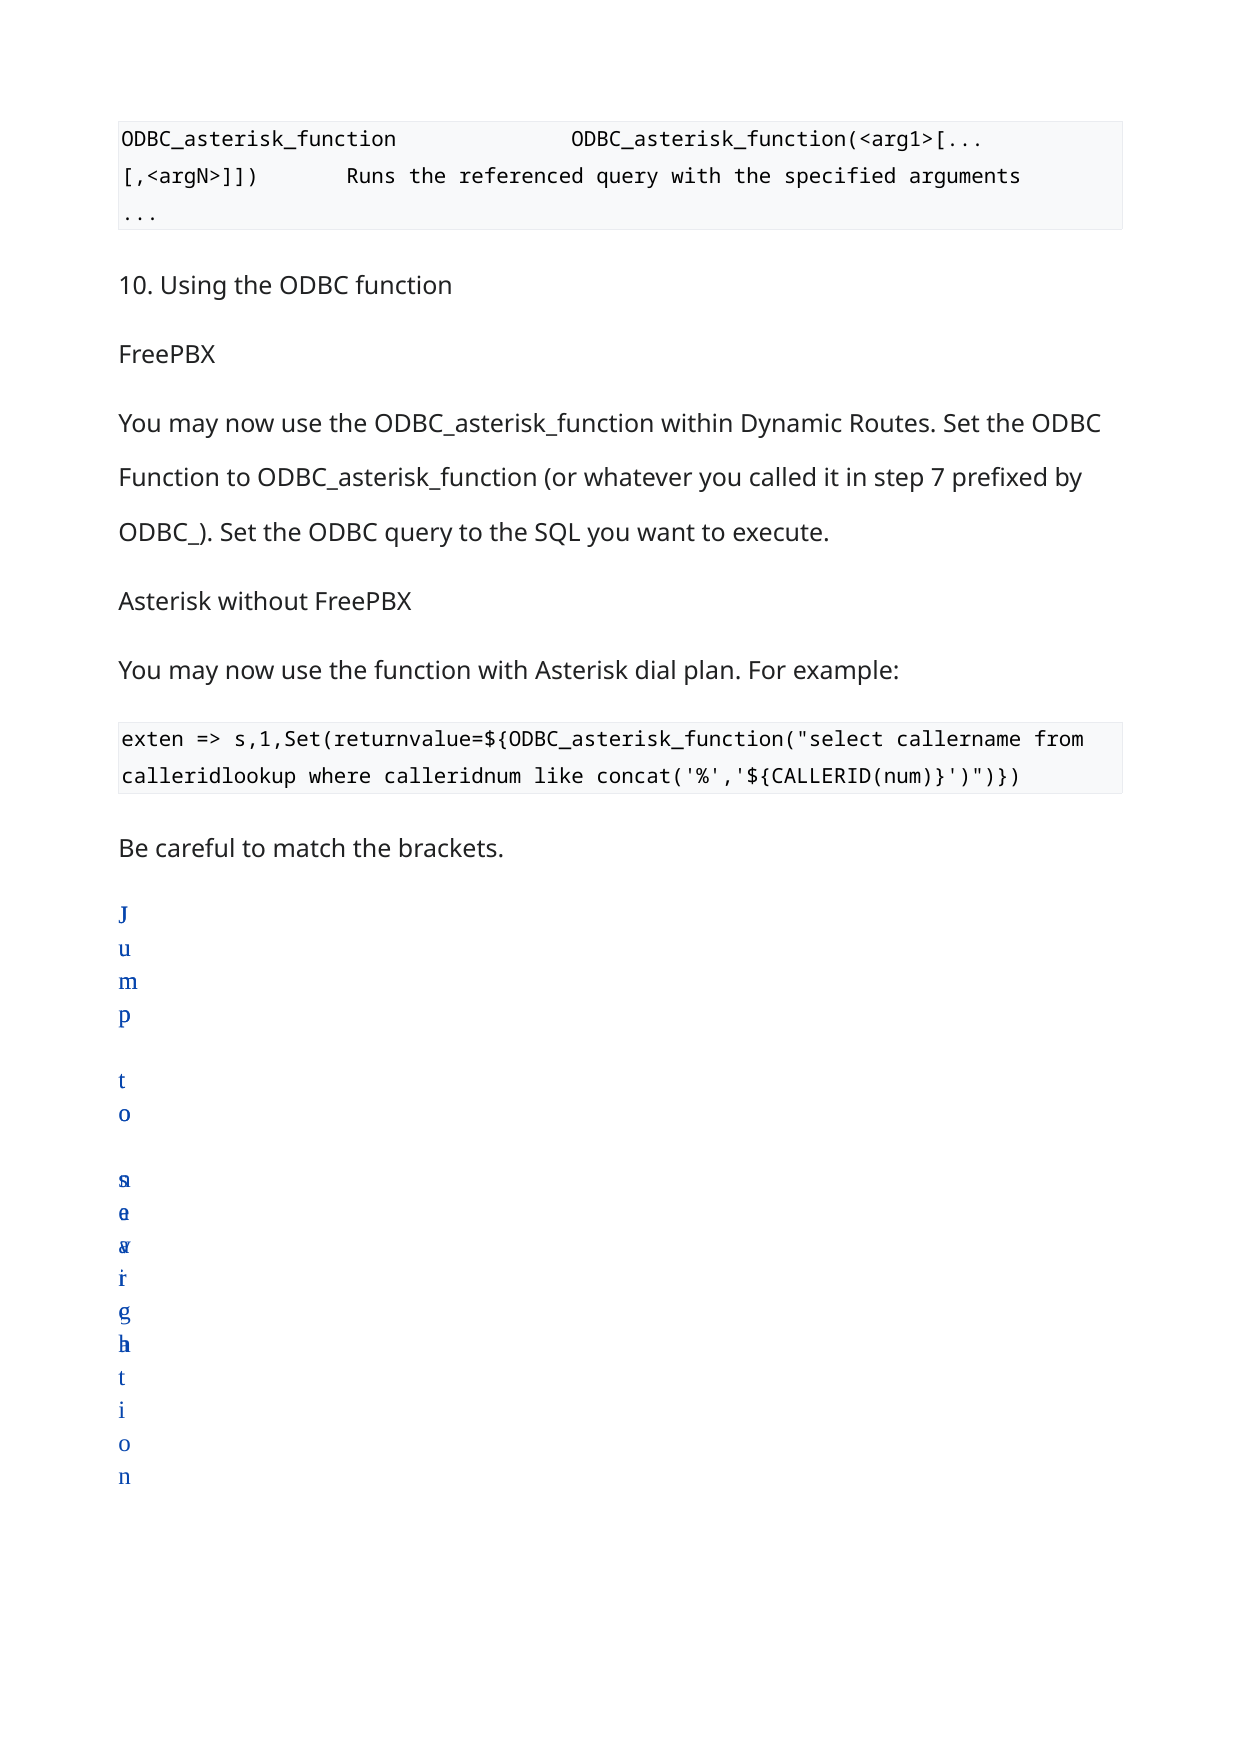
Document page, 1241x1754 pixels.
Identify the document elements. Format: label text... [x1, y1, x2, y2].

text FreePBX [118, 336, 1122, 370]
text exten => s,1,Set(returnvalue=${ODBC_asterisk_function("select callername from calleridlookup where calleridnum like concat('%','${CALLERID(num)}')")}) [119, 723, 1122, 793]
text Be careful to match the brackets. [118, 831, 1122, 865]
text You may now use the ODBC_asterisk_function within Dynamic Routes. Set the ODBC Function to ODBC_asterisk_function (or whatever you called it in step 7 prefixed by ODBC_). Set the ODBC query to the SQL you want to execute. [118, 405, 1122, 548]
text 10. Using the ODBC function [118, 267, 1122, 301]
text ... [119, 195, 1122, 229]
text You may now use the function with Asterisk dial plan. For example: [118, 652, 1122, 687]
text ODBC_asterisk_function ODBC_asterisk_function(<arg1>[...[,<argN>]]) Runs the referenced query with the specified arguments [119, 122, 1122, 189]
text Asterisk without FreePBX [118, 583, 1122, 617]
